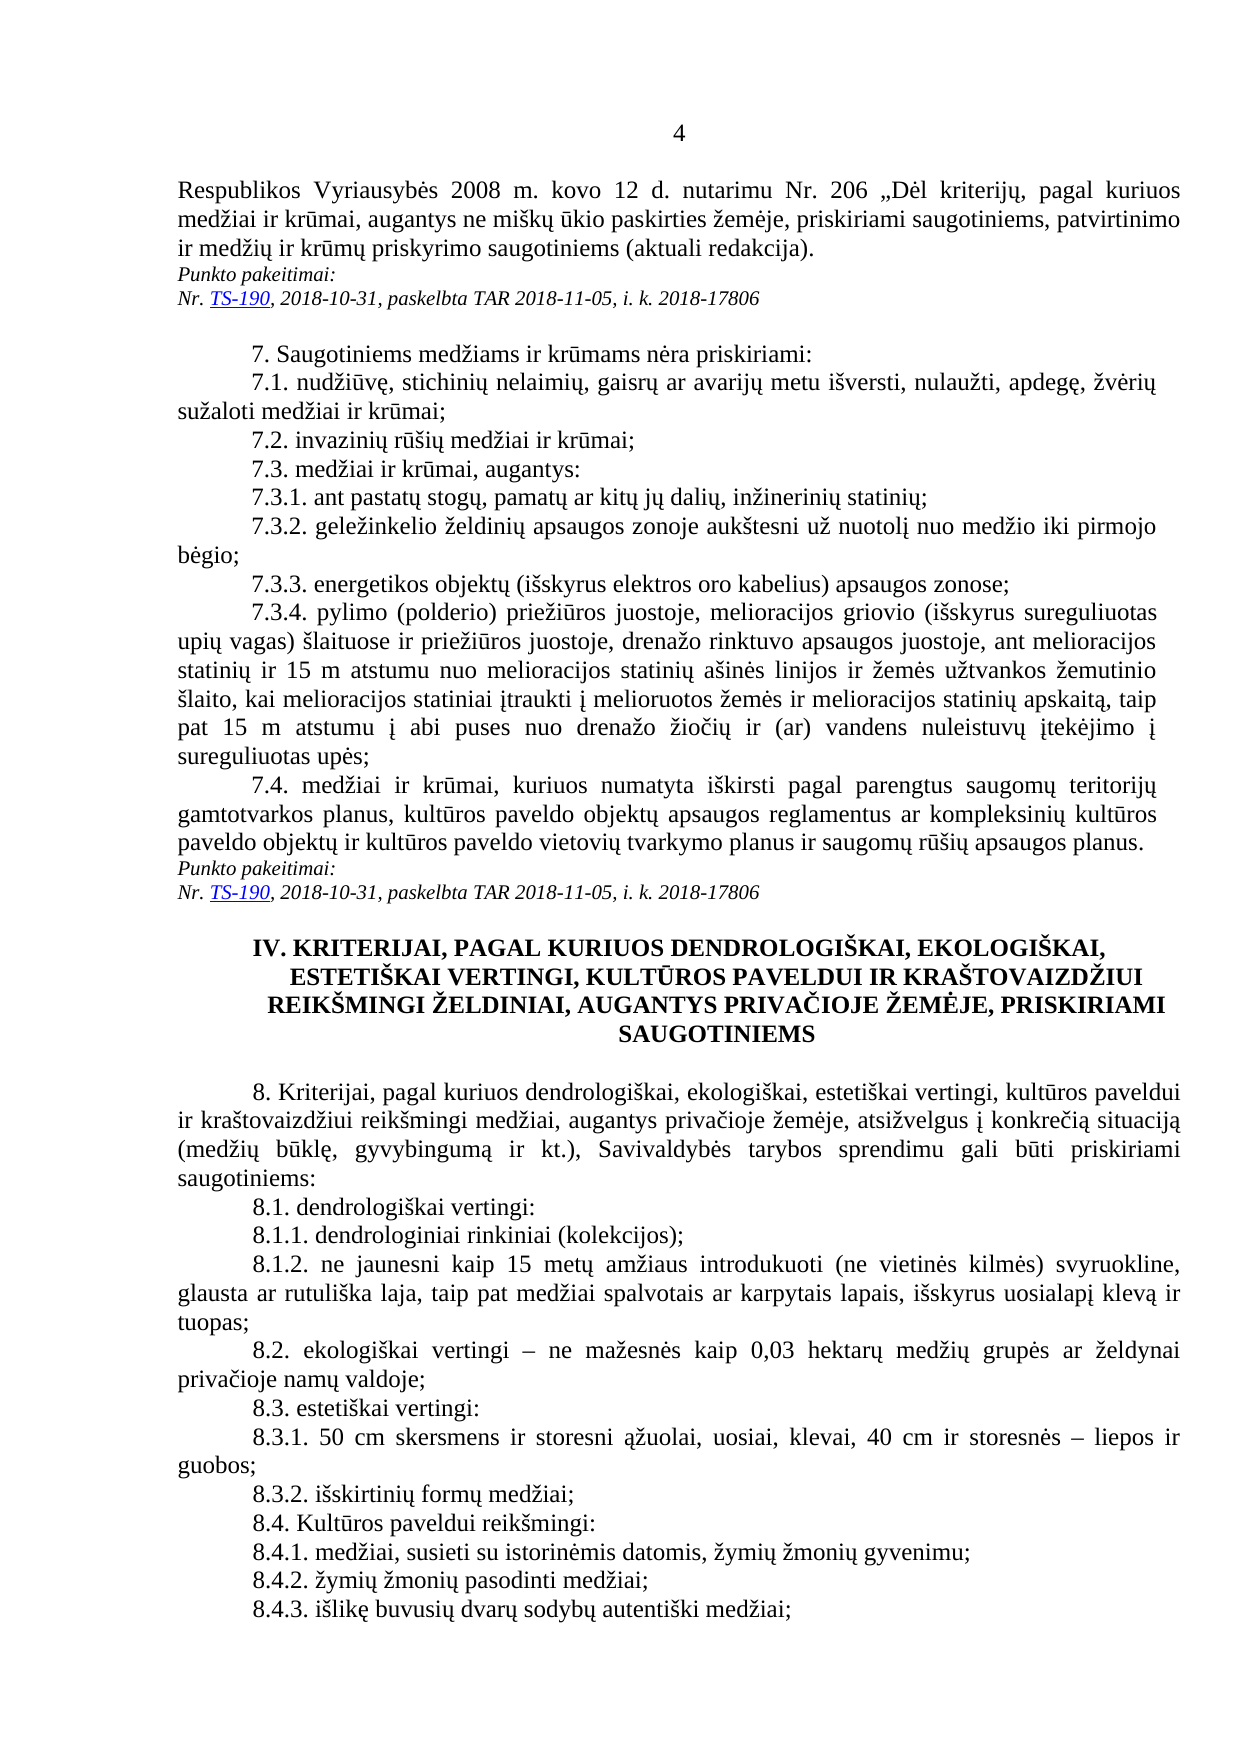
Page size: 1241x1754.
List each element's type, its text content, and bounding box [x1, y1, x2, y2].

text 8.3. estetiškai vertingi: [177, 1393, 1181, 1422]
text 7.3.3. energetikos objektų (išskyrus elektros oro kabelius) apsaugos zonose; [177, 569, 1158, 597]
text 8.4.2. žymių žmonių pasodinti medžiai; [177, 1566, 1181, 1594]
text 7.1. nudžiūvę, stichinių nelaimių, gaisrų ar avarijų metu išversti, nulaužti, apdegę, žvėrių sužaloti medžiai ir krūmai; [177, 367, 1158, 425]
text 7.3.1. ant pastatų stogų, pamatų ar kitų jų dalių, inžinerinių statinių; [177, 482, 1158, 511]
text Punkto pakeitimai: [177, 262, 1181, 286]
text 7.3.4. pylimo (polderio) priežiūros juostoje, melioracijos griovio (išskyrus sureguliuotas upių vagas) šlaituose ir priežiūros juostoje, drenažo rinktuvo apsaugos juostoje, ant melioracijos statinių ir 15 m atstumu nuo melioracijos statinių ašinės linijos ir žemės užtvankos žemutinio šlaito, kai melioracijos statiniai įtraukti į melioruotos žemės ir melioracijos statinių apskaitą, taip pat 15 m atstumu į abi puses nuo drenažo žiočių ir (ar) vandens nuleistuvų įtekėjimo į sureguliuotas upės; [177, 597, 1158, 770]
text 7.3. medžiai ir krūmai, augantys: [177, 454, 1158, 482]
text 7.3.2. geležinkelio želdinių apsaugos zonoje aukštesni už nuotolį nuo medžio iki pirmojo bėgio; [177, 511, 1158, 569]
text IV. KRITERIJAI, PAGAL KURIUOS DENDROLOGIŠKAI, EKOLOGIŠKAI, [177, 933, 1181, 962]
text 8.1.1. dendrologiniai rinkiniai (kolekcijos); [177, 1221, 1181, 1249]
text 8.4.3. išlikę buvusių dvarų sodybų autentiški medžiai; [177, 1594, 1181, 1623]
text 8.1. dendrologiškai vertingi: [177, 1192, 1181, 1221]
text Punkto pakeitimai: [177, 856, 1181, 880]
text 8.3.2. išskirtinių formų medžiai; [177, 1479, 1181, 1508]
text Respublikos Vyriausybės 2008 m. kovo 12 d. nutarimu Nr. 206 „Dėl kriterijų, pagal kuriuos medžiai ir krūmai, augantys ne miškų ūkio paskirties žemėje, priskiriami saugotiniems, patvirtinimo ir medžių ir krūmų priskyrimo saugotiniems (aktuali redakcija). [177, 176, 1181, 262]
text 8.2. ekologiškai vertingi – ne mažesnės kaip 0,03 hektarų medžių grupės ar želdynai privačioje namų valdoje; [177, 1336, 1181, 1393]
text ESTETIŠKAI VERTINGI, KULTŪROS PAVELDUI IR KRAŠTOVAIZDŽIUI [177, 962, 1181, 991]
text 7.4. medžiai ir krūmai, kuriuos numatyta iškirsti pagal parengtus saugomų teritorijų gamtotvarkos planus, kultūros paveldo objektų apsaugos reglamentus ar kompleksinių kultūros paveldo objektų ir kultūros paveldo vietovių tvarkymo planus ir saugomų rūšių apsaugos planus. [177, 770, 1158, 856]
text Nr. TS-190, 2018-10-31, paskelbta TAR 2018-11-05, i. k. 2018-17806 [177, 286, 1181, 310]
text SAUGOTINIEMS [177, 1019, 1181, 1048]
text 8.3.1. 50 cm skersmens ir storesni ąžuolai, uosiai, klevai, 40 cm ir storesnės – liepos ir guobos; [177, 1422, 1181, 1479]
text 8.4.1. medžiai, susieti su istorinėmis datomis, žymių žmonių gyvenimu; [177, 1537, 1181, 1566]
text 8.1.2. ne jaunesni kaip 15 metų amžiaus introdukuoti (ne vietinės kilmės) svyruokline, glausta ar rutuliška laja, taip pat medžiai spalvotais ar karpytais lapais, išskyrus uosialapį klevą ir tuopas; [177, 1249, 1181, 1336]
text Nr. TS-190, 2018-10-31, paskelbta TAR 2018-11-05, i. k. 2018-17806 [177, 880, 1181, 904]
text 7.2. invazinių rūšių medžiai ir krūmai; [177, 425, 1158, 454]
text 8.4. Kultūros paveldui reikšmingi: [177, 1508, 1181, 1537]
text REIKŠMINGI ŽELDINIAI, AUGANTYS PRIVAČIOJE ŽEMĖJE, PRISKIRIAMI [177, 991, 1181, 1019]
text 8. Kriterijai, pagal kuriuos dendrologiškai, ekologiškai, estetiškai vertingi, kultūros paveldui ir kraštovaizdžiui reikšmingi medžiai, augantys privačioje žemėje, atsižvelgus į konkrečią situaciją (medžių būklę, gyvybingumą ir kt.), Savivaldybės tarybos sprendimu gali būti priskiriami saugotiniems: [177, 1077, 1181, 1192]
text 7. Saugotiniems medžiams ir krūmams nėra priskiriami: [177, 339, 1181, 367]
